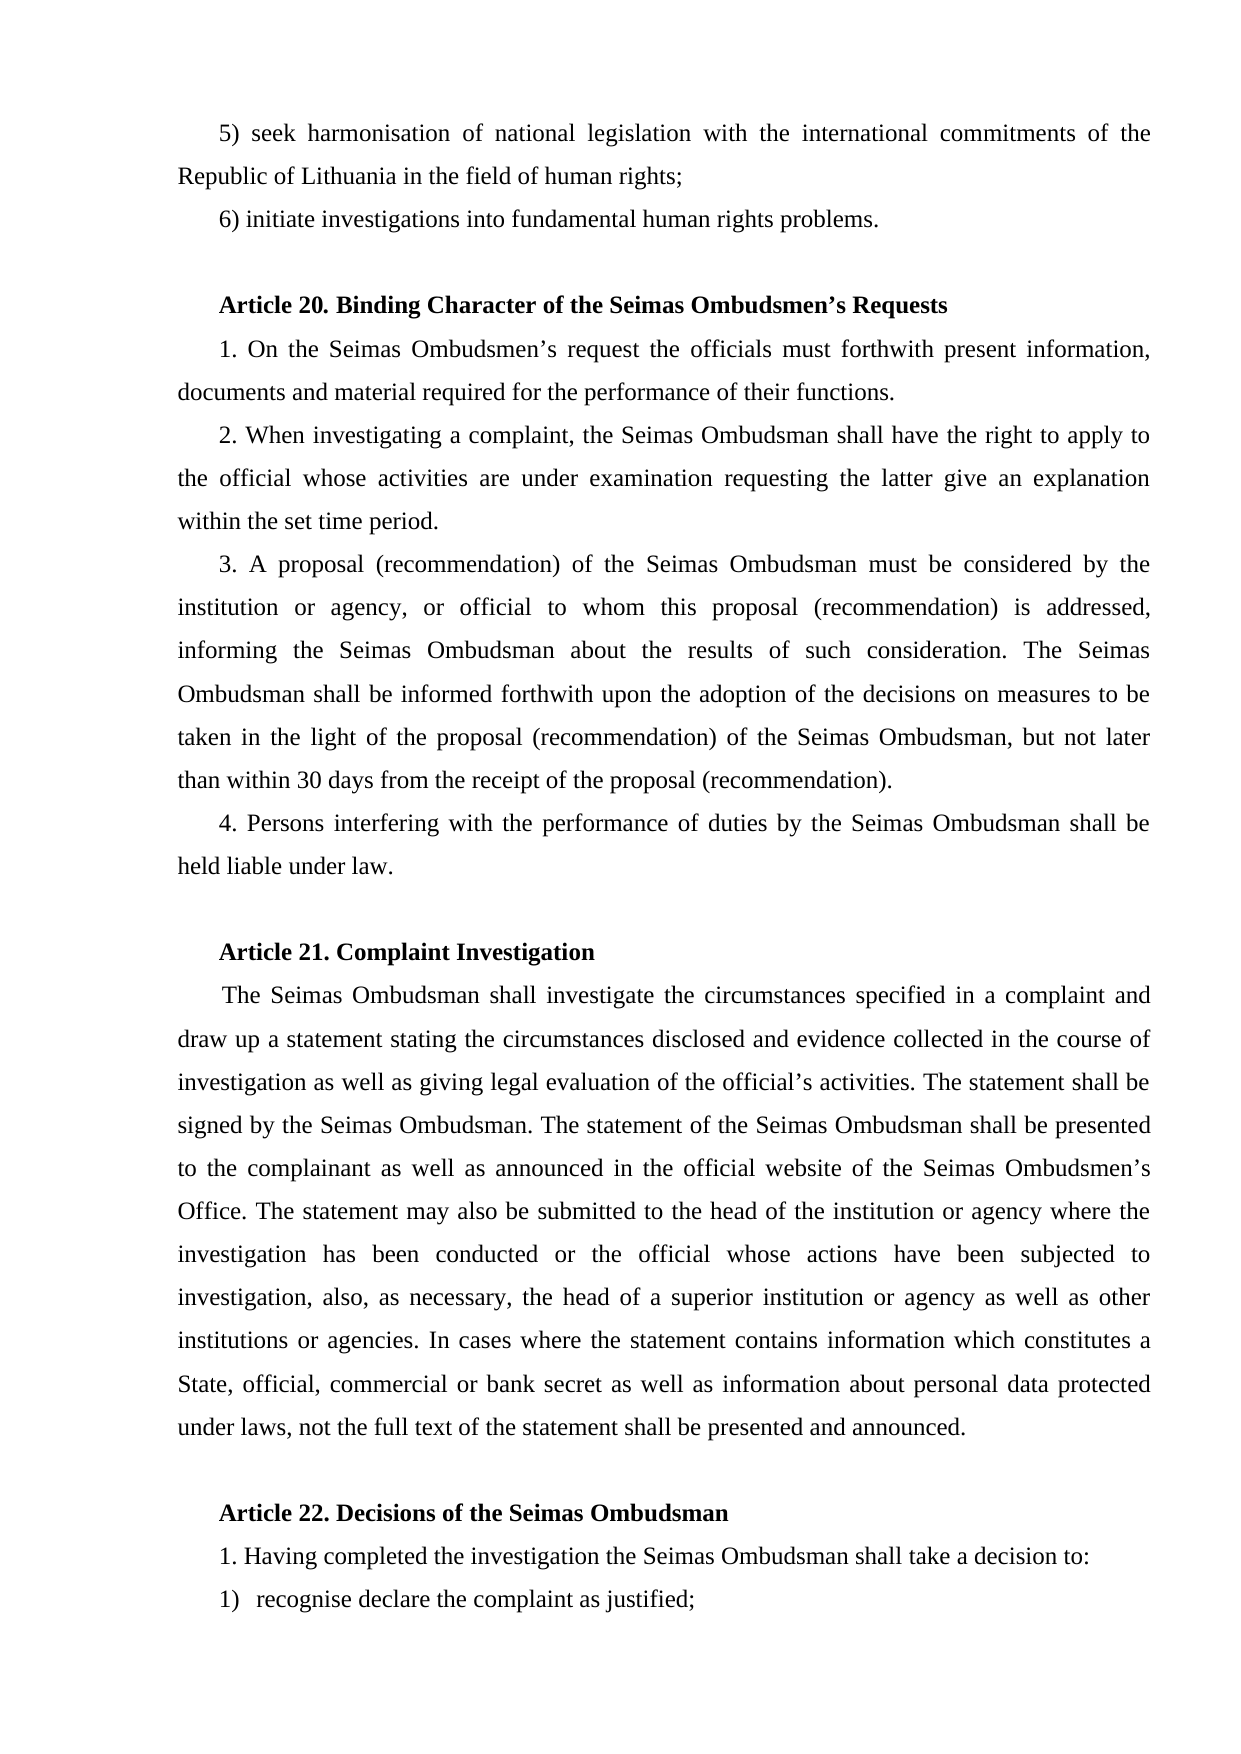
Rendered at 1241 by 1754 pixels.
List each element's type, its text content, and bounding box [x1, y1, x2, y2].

text Article 20. Binding Character of the Seimas Ombudsmen’s Requests [177, 291, 1152, 319]
text 3. A proposal (recommendation) of the Seimas Ombudsman must be considered by the institution or agency, or official to whom this proposal (recommendation) is addressed, informing the Seimas Ombudsman about the results of such consideration. The Seimas Ombudsman shall be informed forthwith upon the adoption of the decisions on measures to be taken in the light of the proposal (recommendation) of the Seimas Ombudsman, but not later than within 30 days from the receipt of the proposal (recommendation). [177, 549, 1152, 794]
text 4. Persons interfering with the performance of duties by the Seimas Ombudsman shall be held liable under law. [177, 808, 1152, 880]
text 5) seek harmonisation of national legislation with the international commitments of the Republic of Lithuania in the field of human rights; [177, 118, 1152, 190]
text 2. When investigating a complaint, the Seimas Ombudsman shall have the right to apply to the official whose activities are under examination requesting the latter give an explanation within the set time period. [177, 420, 1152, 535]
text 1) recognise declare the complaint as justified; [218, 1584, 1152, 1613]
text 6) initiate investigations into fundamental human rights problems. [177, 204, 1152, 233]
text The Seimas Ombudsman shall investigate the circumstances specified in a complaint and draw up a statement stating the circumstances disclosed and evidence collected in the course of investigation as well as giving legal evaluation of the official’s activities. The statement shall be signed by the Seimas Ombudsman. The statement of the Seimas Ombudsman shall be presented to the complainant as well as announced in the official website of the Seimas Ombudsmen’s Office. The statement may also be submitted to the head of the institution or agency where the investigation has been conducted or the official whose actions have been subjected to investigation, also, as necessary, the head of a superior institution or agency as well as other institutions or agencies. In cases where the statement contains information which constitutes a State, official, commercial or bank secret as well as information about personal data protected under laws, not the full text of the statement shall be presented and announced. [177, 981, 1152, 1441]
text 1. Having completed the investigation the Seimas Ombudsman shall take a decision to: [177, 1541, 1152, 1570]
text Article 21. Complaint Investigation [177, 937, 1152, 966]
text Article 22. Decisions of the Seimas Ombudsman [177, 1498, 1152, 1527]
text 1. On the Seimas Ombudsmen’s request the officials must forthwith present information, documents and material required for the performance of their functions. [177, 334, 1152, 406]
